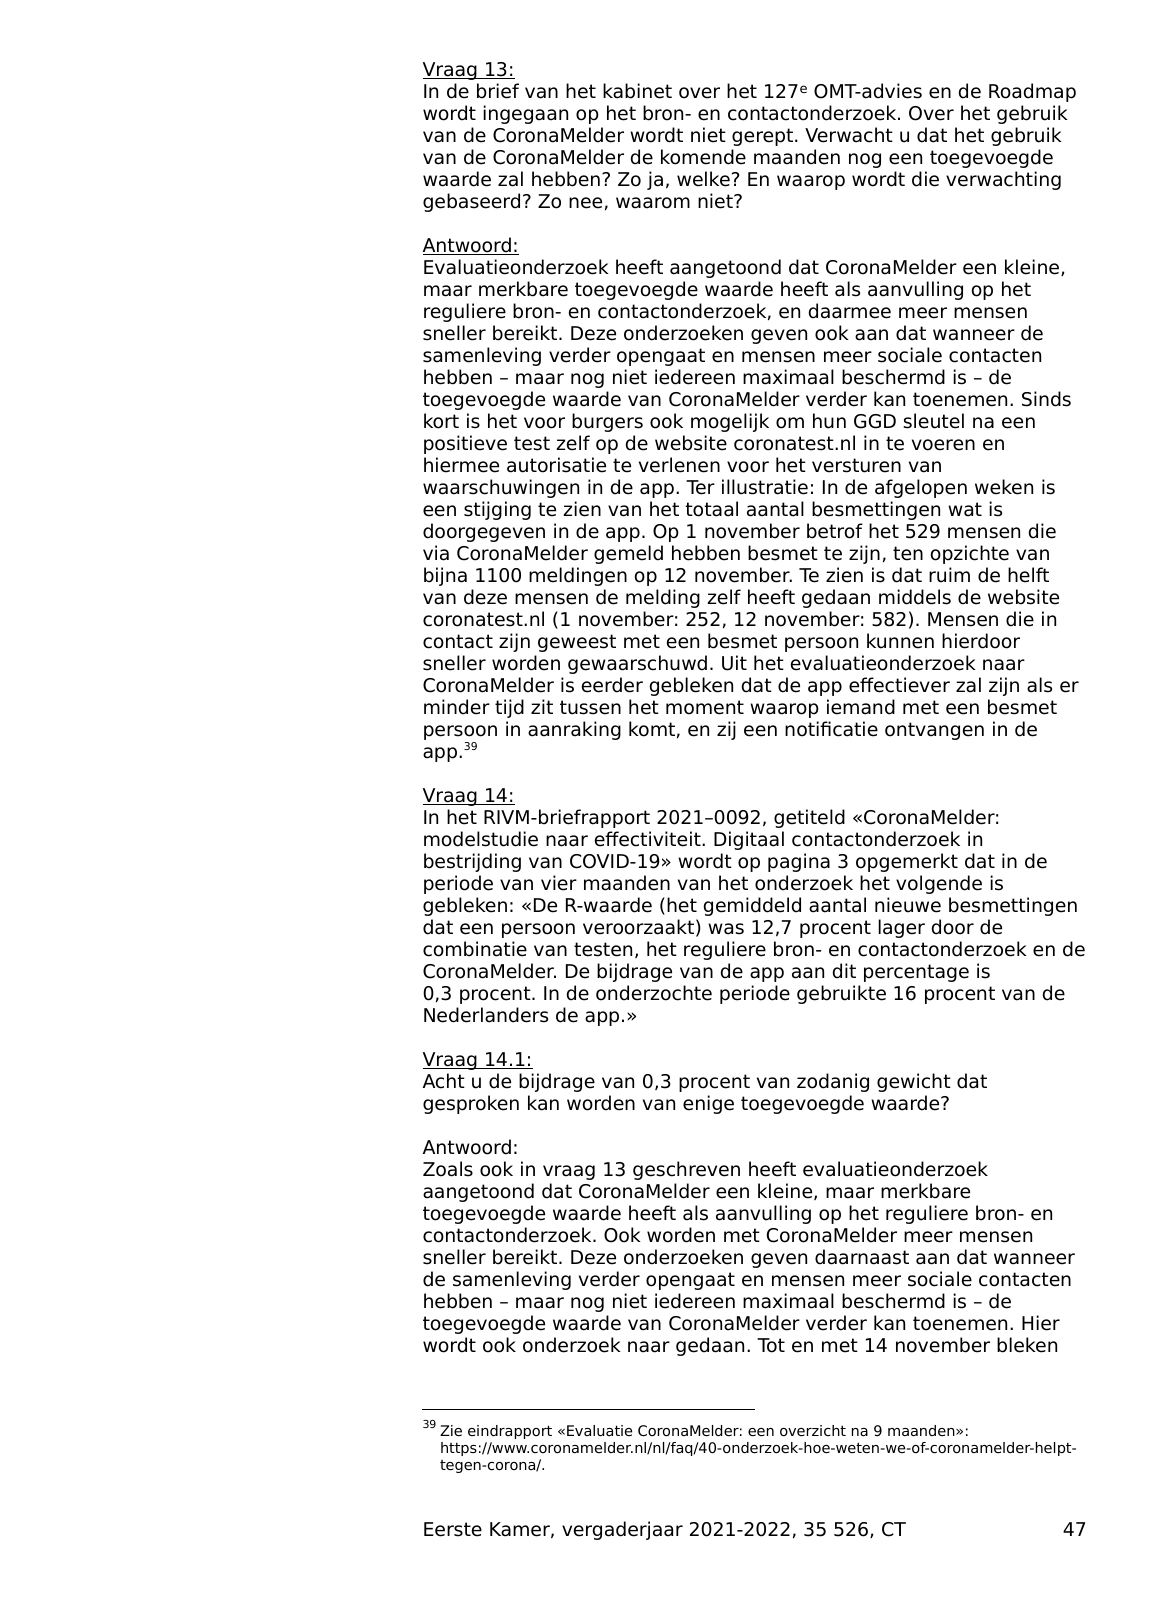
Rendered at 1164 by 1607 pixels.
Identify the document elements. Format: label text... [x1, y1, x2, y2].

text Evaluatieonderzoek heeft aangetoond dat CoronaMelder een kleine, maar merkbare toegevoegde waarde heeft als aanvulling op het reguliere bron- en contactonderzoek, en daarmee meer mensen sneller bereikt. Deze onderzoeken geven ook aan dat wanneer de samenleving verder opengaat en mensen meer sociale contacten hebben – maar nog niet iedereen maximaal beschermd is – de toegevoegde waarde van CoronaMelder verder kan toenemen. Sinds kort is het voor burgers ook mogelijk om hun GGD sleutel na een positieve test zelf op de website coronatest.nl in te voeren en hiermee autorisatie te verlenen voor het versturen van waarschuwingen in de app. Ter illustratie: In de afgelopen weken is een stijging te zien van het totaal aantal besmettingen wat is doorgegeven in de app. Op 1 november betrof het 529 mensen die via CoronaMelder gemeld hebben besmet te zijn, ten opzichte van bijna 1100 meldingen op 12 november. Te zien is dat ruim de helft van deze mensen de melding zelf heeft gedaan middels de website coronatest.nl (1 november: 252, 12 november: 582). Mensen die in contact zijn geweest met een besmet persoon kunnen hierdoor sneller worden gewaarschuwd. Uit het evaluatieonderzoek naar CoronaMelder is eerder gebleken dat de app effectiever zal zijn als er minder tijd zit tussen het moment waarop iemand met een besmet persoon in aanraking komt, en zij een notificatie ontvangen in de app. [422, 257, 1087, 763]
subtitle Antwoord: [422, 235, 1087, 257]
text In de brief van het kabinet over het 127e OMT-advies en de Roadmap wordt ingegaan op het bron- en contactonderzoek. Over het gebruik van de CoronaMelder wordt niet gerept. Verwacht u dat het gebruik van de CoronaMelder de komende maanden nog een toegevoegde waarde zal hebben? Zo ja, welke? En waarop wordt die verwachting gebaseerd? Zo nee, waarom niet? [422, 81, 1087, 213]
text Zoals ook in vraag 13 geschreven heeft evaluatieonderzoek aangetoond dat CoronaMelder een kleine, maar merkbare toegevoegde waarde heeft als aanvulling op het reguliere bron- en contactonderzoek. Ook worden met CoronaMelder meer mensen sneller bereikt. Deze onderzoeken geven daarnaast aan dat wanneer de samenleving verder opengaat en mensen meer sociale contacten hebben – maar nog niet iedereen maximaal beschermd is – de toegevoegde waarde van CoronaMelder verder kan toenemen. Hier wordt ook onderzoek naar gedaan. Tot en met 14 november bleken [422, 1159, 1087, 1357]
subtitle Vraag 14.1: [422, 1049, 1087, 1071]
text Acht u de bijdrage van 0,3 procent van zodanig gewicht dat gesproken kan worden van enige toegevoegde waarde? [422, 1071, 1087, 1115]
text Zie eindrapport «Evaluatie CoronaMelder: een overzicht na 9 maanden»: https://www.coronamelder.nl/nl/faq/40-onderzoek-hoe-weten-we-of-coronamelder-helpt-tegen-corona/. [422, 1418, 1087, 1474]
subtitle Vraag 13: [422, 59, 1087, 81]
subtitle Vraag 14: [422, 785, 1087, 807]
text In het RIVM-briefrapport 2021–0092, getiteld «CoronaMelder: modelstudie naar effectiviteit. Digitaal contactonderzoek in bestrijding van COVID-19» wordt op pagina 3 opgemerkt dat in de periode van vier maanden van het onderzoek het volgende is gebleken: «De R-waarde (het gemiddeld aantal nieuwe besmettingen dat een persoon veroorzaakt) was 12,7 procent lager door de combinatie van testen, het reguliere bron- en contactonderzoek en de CoronaMelder. De bijdrage van de app aan dit percentage is 0,3 procent. In de onderzochte periode gebruikte 16 procent van de Nederlanders de app.» [422, 807, 1087, 1027]
subtitle Antwoord: [422, 1137, 1087, 1159]
